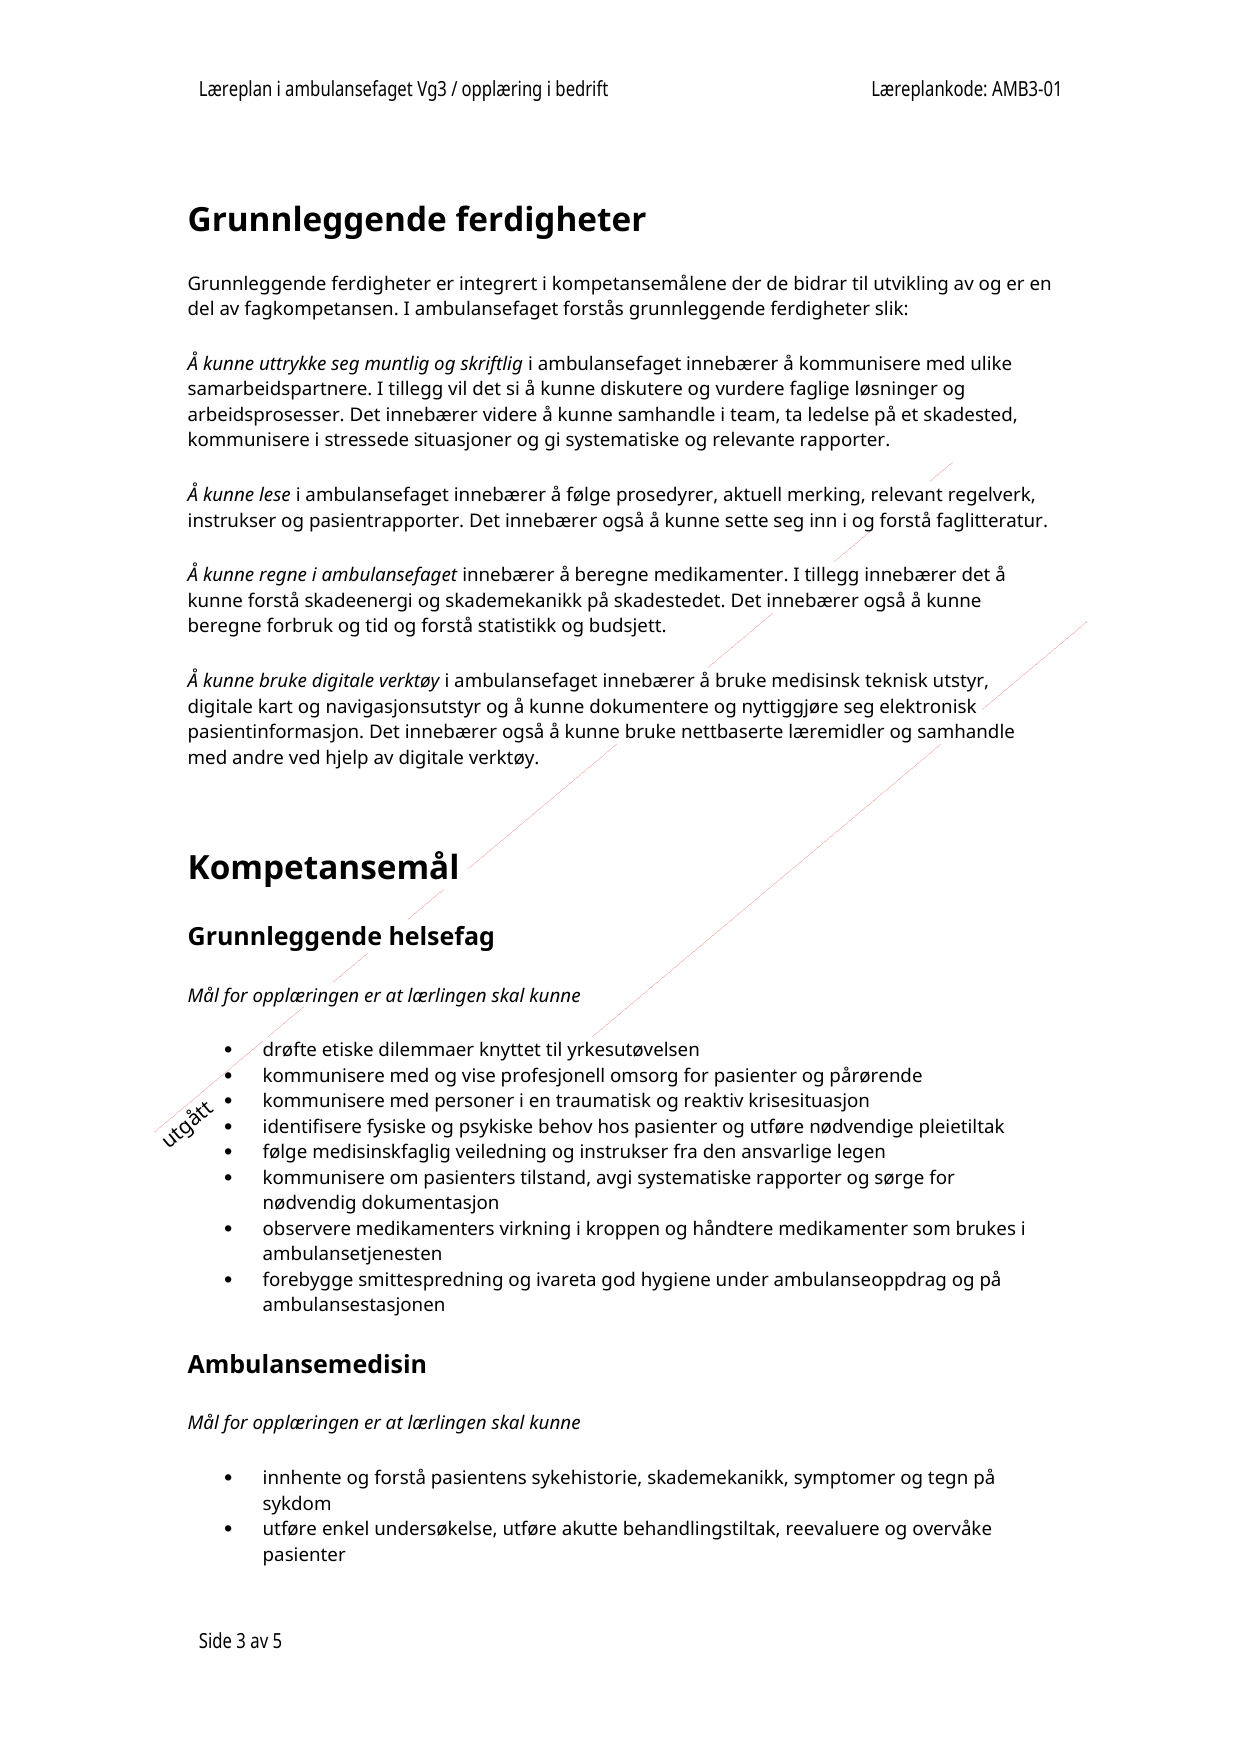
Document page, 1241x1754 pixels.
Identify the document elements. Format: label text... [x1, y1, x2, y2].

subtitle Grunnleggende ferdigheter [655, 150, 1053, 241]
text Mål for opplæringen er at lærlingen skal kunne [629, 982, 1053, 1007]
text Å kunne uttrykke seg muntlig og skriftlig i ambulansefaget innebærer å kommunisere med ulike samarbeidspartnere. I tillegg vil det si å kunne diskutere og vurdere faglige løsninger og arbeidsprosesser. Det innebærer videre å kunne samhandle i team, ta ledelse på et skadested, kommunisere i stressede situasjoner og gi systematiske og relevante rapporter. [890, 350, 1053, 452]
subtitle Grunnleggende helsefag [693, 919, 1053, 953]
list kommunisere om pasienters tilstand, avgi systematiske rapporter og sørge for nødvendig dokumentasjon [504, 1164, 1053, 1215]
list forebygge smittespredning og ivareta god hygiene under ambulanseoppdrag og på ambulansestasjonen [445, 1266, 1053, 1317]
list forebygge smittespredning og ivareta god hygiene under ambulanseoppdrag og på ambulansestasjonen [225, 1266, 263, 1317]
text Å kunne bruke digitale verktøy i ambulansefaget innebærer å bruke medisinsk teknisk utstyr, digitale kart og navigasjonsutstyr og å kunne dokumentere og nyttiggjøre seg elektronisk pasientinformasjon. Det innebærer også å kunne bruke nettbaserte læremidler og samhandle med andre ved hjelp av digitale verktøy. [588, 744, 939, 769]
list kommunisere med og vise profesjonell omsorg for pasienter og pårørende [923, 1062, 1053, 1088]
subtitle Kompetansemål [770, 799, 1053, 889]
text Mål for opplæringen er at lærlingen skal kunne [588, 1410, 1053, 1435]
list utføre enkel undersøkelse, utføre akutte behandlingstiltak, reevaluere og overvåke pasienter [351, 1515, 1053, 1566]
text Mål for opplæringen er at lærlingen skal kunne [588, 982, 655, 1007]
list følge medisinskfaglig veiledning og instrukser fra den ansvarlige legen [886, 1139, 1053, 1164]
text Å kunne bruke digitale verktøy i ambulansefaget innebærer å bruke medisinsk teknisk utstyr, digitale kart og navigasjonsutstyr og å kunne dokumentere og nyttiggjøre seg elektronisk pasientinformasjon. Det innebærer også å kunne bruke nettbaserte læremidler og samhandle med andre ved hjelp av digitale verktøy. [913, 667, 1053, 769]
subtitle Kompetansemål [468, 799, 874, 889]
text Grunnleggende ferdigheter er integrert i kompetansemålene der de bidrar til utvikling av og er en del av fagkompetansen. I ambulansefaget forstås grunnleggende ferdigheter slik: [909, 270, 1053, 321]
subtitle Ambulansemedisin [427, 1346, 1053, 1381]
subtitle Kompetansemål [468, 799, 549, 867]
list utføre enkel undersøkelse, utføre akutte behandlingstiltak, reevaluere og overvåke pasienter [225, 1515, 263, 1566]
list innhente og forstå pasientens sykehistorie, skademekanikk, symptomer og tegn på sykdom [331, 1464, 1053, 1515]
text Å kunne regne i ambulansefaget innebærer å beregne medikamenter. I tillegg innebærer det å kunne forstå skadeenergi og skademekanikk på skadestedet. Det innebærer også å kunne beregne forbruk og tid og forstå statistikk og budsjett. [745, 562, 1053, 638]
list observere medikamenters virkning i kroppen og håndtere medikamenter som brukes i ambulansetjenesten [447, 1215, 1053, 1266]
list kommunisere med personer i en traumatisk og reaktiv krisesituasjon [875, 1088, 1053, 1113]
list drøfte etiske dilemmaer knyttet til yrkesutøvelsen [700, 1037, 1053, 1062]
list innhente og forstå pasientens sykehistorie, skademekanikk, symptomer og tegn på sykdom [225, 1464, 263, 1515]
subtitle Grunnleggende helsefag [495, 919, 731, 953]
text Å kunne bruke digitale verktøy i ambulansefaget innebærer å bruke medisinsk teknisk utstyr, digitale kart og navigasjonsutstyr og å kunne dokumentere og nyttiggjøre seg elektronisk pasientinformasjon. Det innebærer også å kunne bruke nettbaserte læremidler og samhandle med andre ved hjelp av digitale verktøy. [709, 667, 1031, 708]
